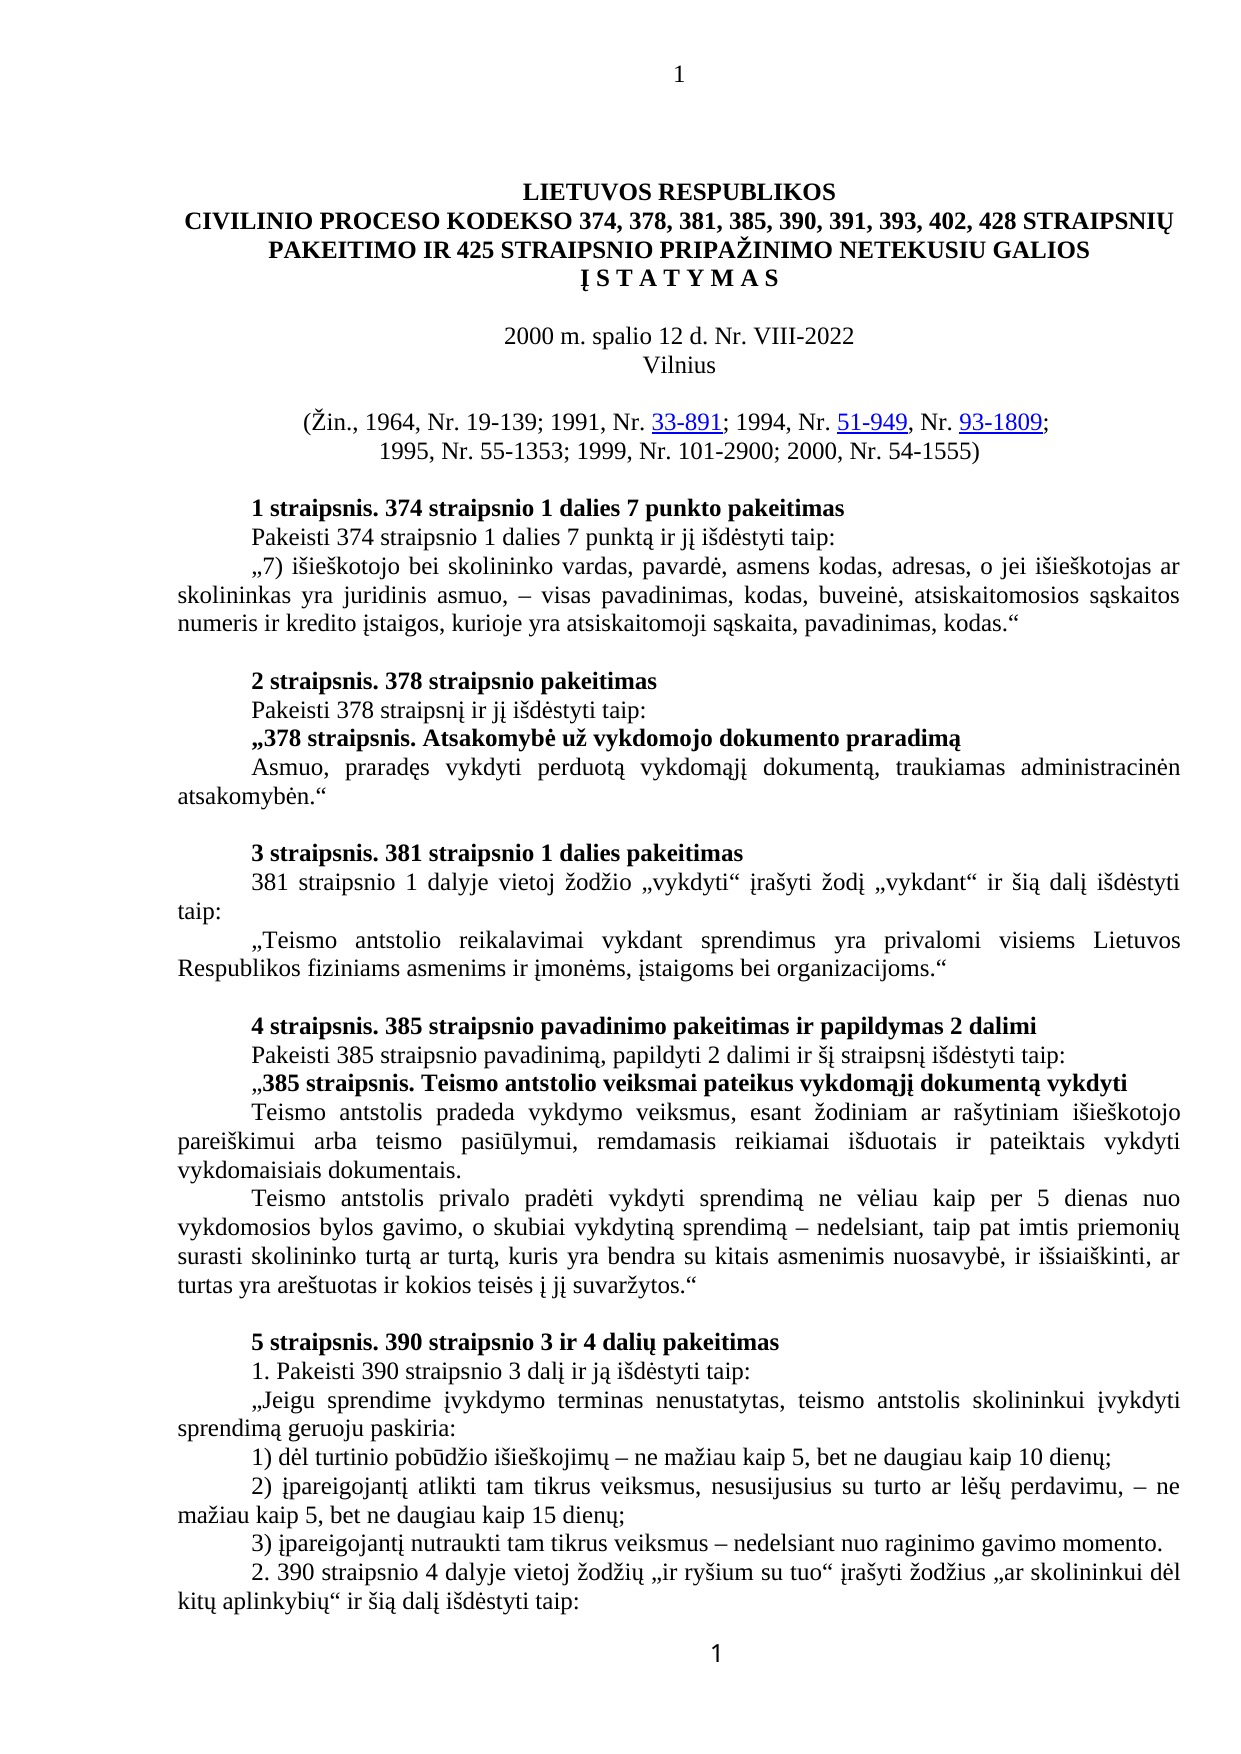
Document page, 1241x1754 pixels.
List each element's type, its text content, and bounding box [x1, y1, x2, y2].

text 3 straipsnis. 381 straipsnio 1 dalies pakeitimas [177, 838, 1181, 867]
text Teismo antstolis pradeda vykdymo veiksmus, esant žodiniam ar rašytiniam išieškotojo pareiškimui arba teismo pasiūlymui, remdamasis reikiamai išduotais ir pateiktais vykdyti vykdomaisiais dokumentais. [177, 1097, 1181, 1183]
text „378 straipsnis. Atsakomybė už vykdomojo dokumento praradimą [177, 723, 1181, 752]
text „Jeigu sprendime įvykdymo terminas nenustatytas, teismo antstolis skolininkui įvykdyti sprendimą geruoju paskiria: [177, 1385, 1181, 1442]
text Pakeisti 378 straipsnį ir jį išdėstyti taip: [177, 695, 1181, 723]
text Į S T A T Y M A S [177, 263, 1181, 292]
text 5 straipsnis. 390 straipsnio 3 ir 4 dalių pakeitimas [177, 1327, 1181, 1356]
text Pakeisti 385 straipsnio pavadinimą, papildyti 2 dalimi ir šį straipsnį išdėstyti taip: [177, 1040, 1181, 1068]
text „Teismo antstolio reikalavimai vykdant sprendimus yra privalomi visiems Lietuvos Respublikos fiziniams asmenims ir įmonėms, įstaigoms bei organizacijoms.“ [177, 925, 1181, 982]
text „385 straipsnis. Teismo antstolio veiksmai pateikus vykdomąjį dokumentą vykdyti [177, 1068, 1181, 1097]
text CIVILINIO PROCESO KODEKSO 374, 378, 381, 385, 390, 391, 393, 402, 428 STRAIPSNIŲ PAKEITIMO IR 425 STRAIPSNIO PRIPAŽINIMO NETEKUSIU GALIOS [177, 206, 1181, 263]
text (Žin., 1964, Nr. 19-139; 1991, Nr. 33-891; 1994, Nr. 51-949, Nr. 93-1809; [177, 407, 1181, 436]
text Teismo antstolis privalo pradėti vykdyti sprendimą ne vėliau kaip per 5 dienas nuo vykdomosios bylos gavimo, o skubiai vykdytiną sprendimą – nedelsiant, taip pat imtis priemonių surasti skolininko turtą ar turtą, kuris yra bendra su kitais asmenimis nuosavybė, ir išsiaiškinti, ar turtas yra areštuotas ir kokios teisės į jį suvaržytos.“ [177, 1183, 1181, 1298]
text LIETUVOS RESPUBLIKOS [177, 177, 1181, 206]
text Vilnius [177, 350, 1181, 378]
text 3) įpareigojantį nutraukti tam tikrus veiksmus – nedelsiant nuo raginimo gavimo momento. [177, 1528, 1181, 1557]
text „7) išieškotojo bei skolininko vardas, pavardė, asmens kodas, adresas, o jei išieškotojas ar skolininkas yra juridinis asmuo, – visas pavadinimas, kodas, buveinė, atsiskaitomosios sąskaitos numeris ir kredito įstaigos, kurioje yra atsiskaitomoji sąskaita, pavadinimas, kodas.“ [177, 551, 1181, 637]
text Pakeisti 374 straipsnio 1 dalies 7 punktą ir jį išdėstyti taip: [177, 522, 1181, 551]
text 1. Pakeisti 390 straipsnio 3 dalį ir ją išdėstyti taip: [177, 1356, 1181, 1385]
text 4 straipsnis. 385 straipsnio pavadinimo pakeitimas ir papildymas 2 dalimi [177, 1011, 1181, 1040]
text 1 straipsnis. 374 straipsnio 1 dalies 7 punkto pakeitimas [177, 493, 1181, 522]
text 2 straipsnis. 378 straipsnio pakeitimas [177, 666, 1181, 695]
text 1995, Nr. 55-1353; 1999, Nr. 101-2900; 2000, Nr. 54-1555) [177, 436, 1181, 465]
text 2) įpareigojantį atlikti tam tikrus veiksmus, nesusijusius su turto ar lėšų perdavimu, – ne mažiau kaip 5, bet ne daugiau kaip 15 dienų; [177, 1471, 1181, 1528]
text 2000 m. spalio 12 d. Nr. VIII-2022 [177, 321, 1181, 350]
text 1) dėl turtinio pobūdžio išieškojimų – ne mažiau kaip 5, bet ne daugiau kaip 10 dienų; [177, 1442, 1181, 1471]
text 381 straipsnio 1 dalyje vietoj žodžio „vykdyti“ įrašyti žodį „vykdant“ ir šią dalį išdėstyti taip: [177, 867, 1181, 925]
text 2. 390 straipsnio 4 dalyje vietoj žodžių „ir ryšium su tuo“ įrašyti žodžius „ar skolininkui dėl kitų aplinkybių“ ir šią dalį išdėstyti taip: [177, 1557, 1181, 1615]
text Asmuo, praradęs vykdyti perduotą vykdomąjį dokumentą, traukiamas administracinėn atsakomybėn.“ [177, 752, 1181, 810]
